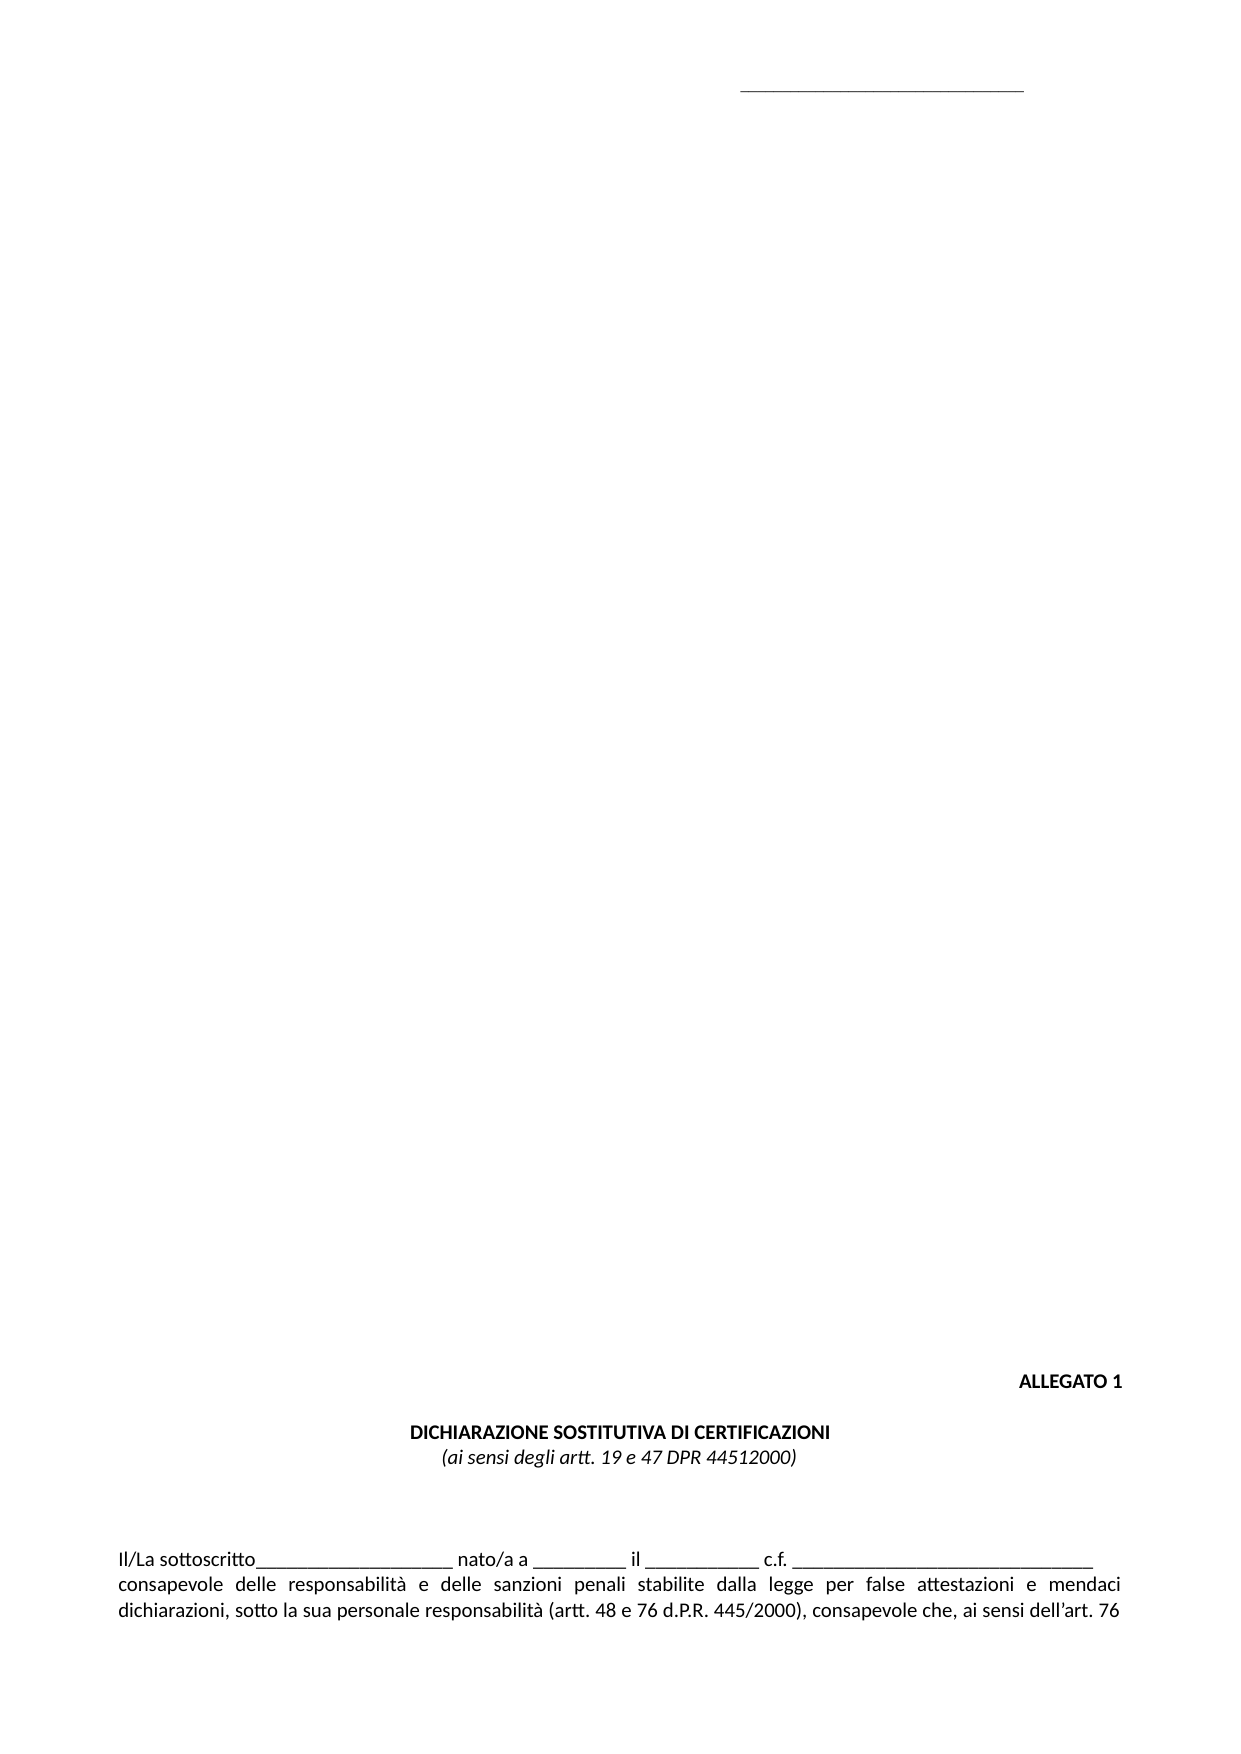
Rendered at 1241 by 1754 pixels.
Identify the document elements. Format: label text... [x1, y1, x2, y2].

text ALLEGATO 1 [118, 1368, 1122, 1393]
text consapevole delle responsabilità e delle sanzioni penali stabilite dalla legge per false attestazioni e mendaci dichiarazioni, sotto la sua personale responsabilità (artt. 48 e 76 d.P.R. 445/2000), consapevole che, ai sensi dell’art. 76 [118, 1571, 1122, 1622]
table_header __________________________________ [628, 75, 1137, 94]
text Il/La sottoscritto___________________ nato/a a _________ il ___________ c.f. _____________________________ [118, 1546, 1122, 1571]
table_header [118, 75, 627, 94]
text DICHIARAZIONE SOSTITUTIVA DI CERTIFICAZIONI [118, 1419, 1122, 1444]
text (ai sensi degli artt. 19 e 47 DPR 44512000) [118, 1444, 1122, 1470]
